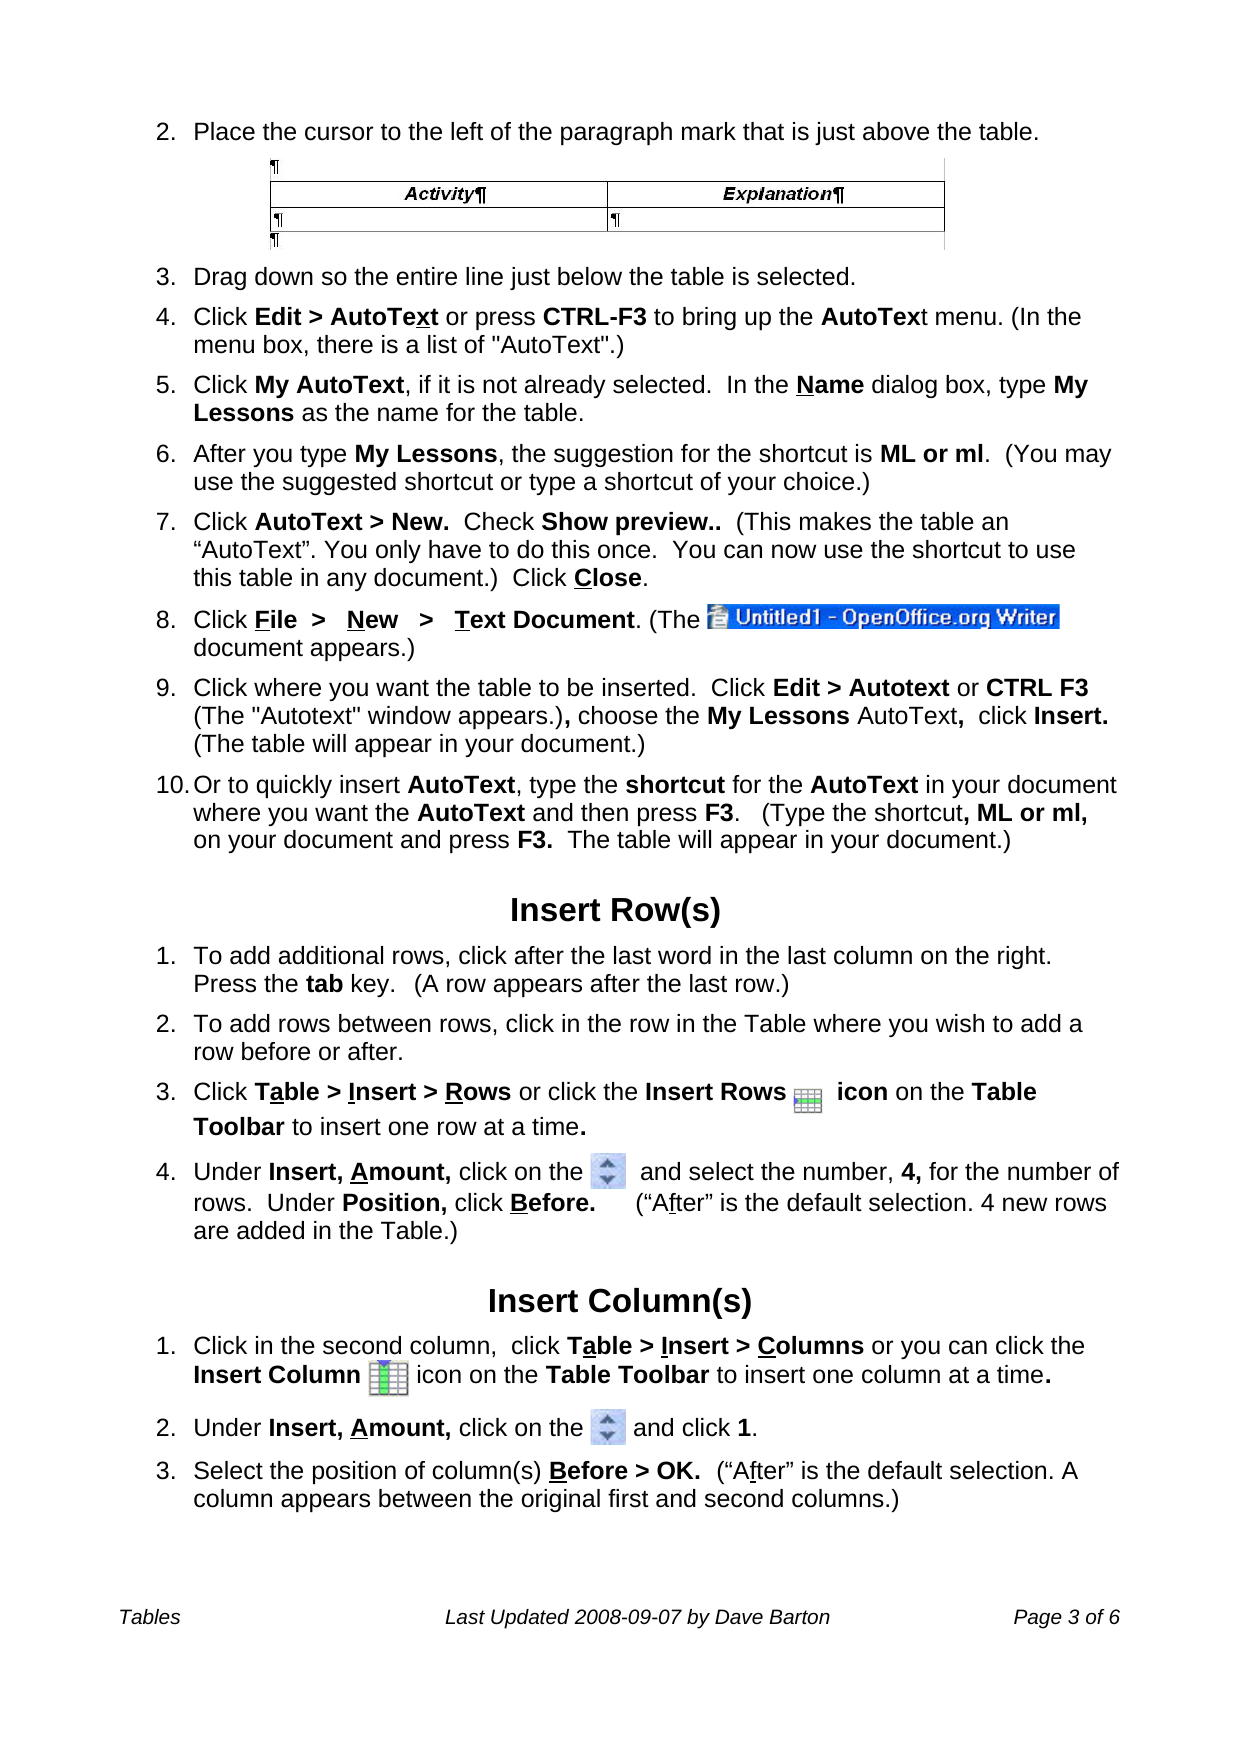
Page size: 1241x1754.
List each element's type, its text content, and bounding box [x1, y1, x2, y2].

list Click in the second column, click Table > Insert > Columns or you can click the Insert Column icon on the Table Toolbar to insert one column at a time. [156, 1332, 1122, 1397]
picture [268, 158, 945, 250]
list Click Table > Insert > Rows or click the Insert Rows icon on the Table Toolbar to insert one row at a time. [156, 1078, 1122, 1141]
list After you type My Lessons, the suggestion for the shortcut is ML or ml. (You may use the suggested shortcut or type a shortcut of your choice.) [156, 439, 1122, 495]
list Click My AutoText, if it is not already selected. In the Name dialog box, type My Lessons as the name for the table. [156, 371, 1122, 427]
list and click 1. [626, 1409, 1122, 1444]
list To add rows between rows, click in the row in the Table where you wish to add a row before or after. [156, 1010, 1122, 1066]
picture [793, 1088, 823, 1114]
subtitle Insert Row(s) [118, 892, 1122, 929]
list Or to quickly insert AutoText, type the shortcut for the AutoText in your document where you want the AutoText and then press F3. (Type the shortcut, ML or ml, on your document and press F3. The table will appear in your document.) [156, 770, 1122, 854]
picture [590, 1153, 626, 1189]
list Select the position of column(s) Before > OK. (“After” is the default selection. A column appears between the original first and second columns.) [156, 1457, 1122, 1513]
picture [368, 1360, 410, 1397]
picture [707, 604, 1060, 629]
list Under Insert, Amount, click on the and select the number, 4, for the number of rows. Under Position, click Before. (“After” is the default selection. 4 new rows are added in the Table.) [156, 1154, 1122, 1245]
subtitle Insert Column(s) [118, 1282, 1122, 1320]
list Click Edit > AutoText or press CTRL-F3 to bring up the AutoText menu. (In the menu box, there is a list of "AutoText".) [156, 303, 1122, 359]
picture [590, 1409, 626, 1445]
list Click AutoText > New. Check Show preview.. (This makes the table an “AutoText”. You only have to do this once. You can now use the shortcut to use this table in any document.) Click Close. [156, 508, 1122, 592]
list Under Insert, Amount, click on the [156, 1409, 590, 1444]
list Place the cursor to the left of the paragraph mark that is just above the table. [156, 118, 1122, 146]
list Drag down so the entire line just below the table is selected. [156, 262, 1122, 290]
list Click where you want the table to be inserted. Click Edit > Autotext or CTRL F3 (The "Autotext" window appears.), choose the My Lessons AutoText, click Insert. (The table will appear in your document.) [156, 674, 1122, 758]
list Click File > New > Text Document. (The document appears.) [156, 604, 1122, 662]
list To add additional rows, click after the last word in the last column on the right. Press the tab key. (A row appears after the last row.) [156, 941, 1122, 997]
